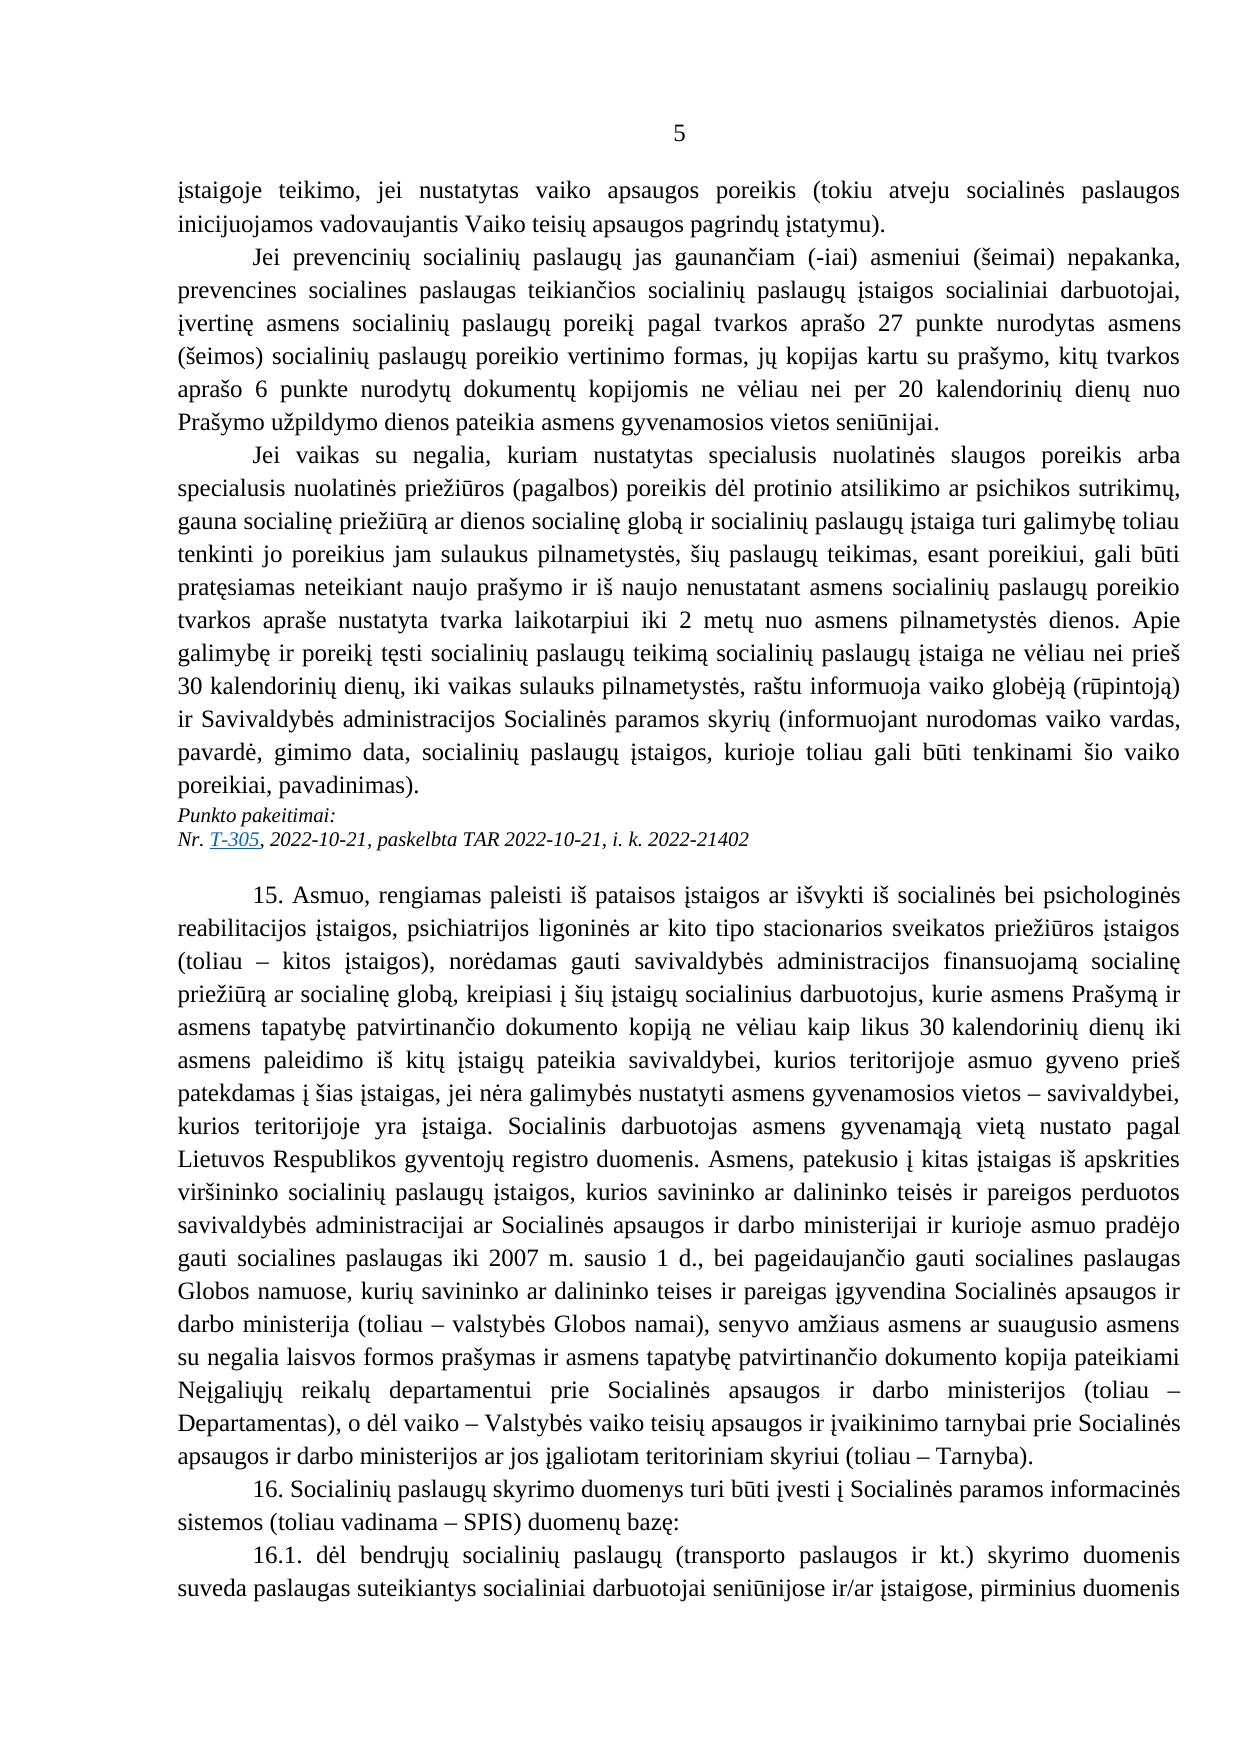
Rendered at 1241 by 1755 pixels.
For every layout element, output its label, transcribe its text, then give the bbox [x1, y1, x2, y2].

text įstaigoje teikimo, jei nustatytas vaiko apsaugos poreikis (tokiu atveju socialinės paslaugos inicijuojamos vadovaujantis Vaiko teisių apsaugos pagrindų įstatymu). [177, 176, 1181, 237]
text 16. Socialinių paslaugų skyrimo duomenys turi būti įvesti į Socialinės paramos informacinės sistemos (toliau vadinama – SPIS) duomenų bazę: [177, 1474, 1181, 1536]
text 15. Asmuo, rengiamas paleisti iš pataisos įstaigos ar išvykti iš socialinės bei psichologinės reabilitacijos įstaigos, psichiatrijos ligoninės ar kito tipo stacionarios sveikatos priežiūros įstaigos (toliau – kitos įstaigos), norėdamas gauti savivaldybės administracijos finansuojamą socialinę priežiūrą ar socialinę globą, kreipiasi į šių įstaigų socialinius darbuotojus, kurie asmens Prašymą ir asmens tapatybę patvirtinančio dokumento kopiją ne vėliau kaip likus 30 kalendorinių dienų iki asmens paleidimo iš kitų įstaigų pateikia savivaldybei, kurios teritorijoje asmuo gyveno prieš patekdamas į šias įstaigas, jei nėra galimybės nustatyti asmens gyvenamosios vietos – savivaldybei, kurios teritorijoje yra įstaiga. Socialinis darbuotojas asmens gyvenamąją vietą nustato pagal Lietuvos Respublikos gyventojų registro duomenis. Asmens, patekusio į kitas įstaigas iš apskrities viršininko socialinių paslaugų įstaigos, kurios savininko ar dalininko teisės ir pareigos perduotos savivaldybės administracijai ar Socialinės apsaugos ir darbo ministerijai ir kurioje asmuo pradėjo gauti socialines paslaugas iki 2007 m. sausio 1 d., bei pageidaujančio gauti socialines paslaugas Globos namuose, kurių savininko ar dalininko teises ir pareigas įgyvendina Socialinės apsaugos ir darbo ministerija (toliau – valstybės Globos namai), senyvo amžiaus asmens ar suaugusio asmens su negalia laisvos formos prašymas ir asmens tapatybę patvirtinančio dokumento kopija pateikiami Neįgaliųjų reikalų departamentui prie Socialinės apsaugos ir darbo ministerijos (toliau – Departamentas), o dėl vaiko – Valstybės vaiko teisių apsaugos ir įvaikinimo tarnybai prie Socialinės apsaugos ir darbo ministerijos ar jos įgaliotam teritoriniam skyriui (toliau – Tarnyba). [177, 880, 1181, 1470]
text Nr. T-305, 2022-10-21, paskelbta TAR 2022-10-21, i. k. 2022-21402 [177, 827, 1181, 851]
text Jei prevencinių socialinių paslaugų jas gaunančiam (-iai) asmeniui (šeimai) nepakanka, prevencines socialines paslaugas teikiančios socialinių paslaugų įstaigos socialiniai darbuotojai, įvertinę asmens socialinių paslaugų poreikį pagal tvarkos aprašo 27 punkte nurodytas asmens (šeimos) socialinių paslaugų poreikio vertinimo formas, jų kopijas kartu su prašymo, kitų tvarkos aprašo 6 punkte nurodytų dokumentų kopijomis ne vėliau nei per 20 kalendorinių dienų nuo Prašymo užpildymo dienos pateikia asmens gyvenamosios vietos seniūnijai. [177, 242, 1181, 436]
text 16.1. dėl bendrųjų socialinių paslaugų (transporto paslaugos ir kt.) skyrimo duomenis suveda paslaugas suteikiantys socialiniai darbuotojai seniūnijose ir/ar įstaigose, pirminius duomenis [177, 1540, 1181, 1602]
text Jei vaikas su negalia, kuriam nustatytas specialusis nuolatinės slaugos poreikis arba specialusis nuolatinės priežiūros (pagalbos) poreikis dėl protinio atsilikimo ar psichikos sutrikimų, gauna socialinę priežiūrą ar dienos socialinę globą ir socialinių paslaugų įstaiga turi galimybę toliau tenkinti jo poreikius jam sulaukus pilnametystės, šių paslaugų teikimas, esant poreikiui, gali būti pratęsiamas neteikiant naujo prašymo ir iš naujo nenustatant asmens socialinių paslaugų poreikio tvarkos apraše nustatyta tvarka laikotarpiui iki 2 metų nuo asmens pilnametystės dienos. Apie galimybę ir poreikį tęsti socialinių paslaugų teikimą socialinių paslaugų įstaiga ne vėliau nei prieš 30 kalendorinių dienų, iki vaikas sulauks pilnametystės, raštu informuoja vaiko globėją (rūpintoją) ir Savivaldybės administracijos Socialinės paramos skyrių (informuojant nurodomas vaiko vardas, pavardė, gimimo data, socialinių paslaugų įstaigos, kurioje toliau gali būti tenkinami šio vaiko poreikiai, pavadinimas). [177, 440, 1181, 799]
text Punkto pakeitimai: [177, 803, 1181, 827]
